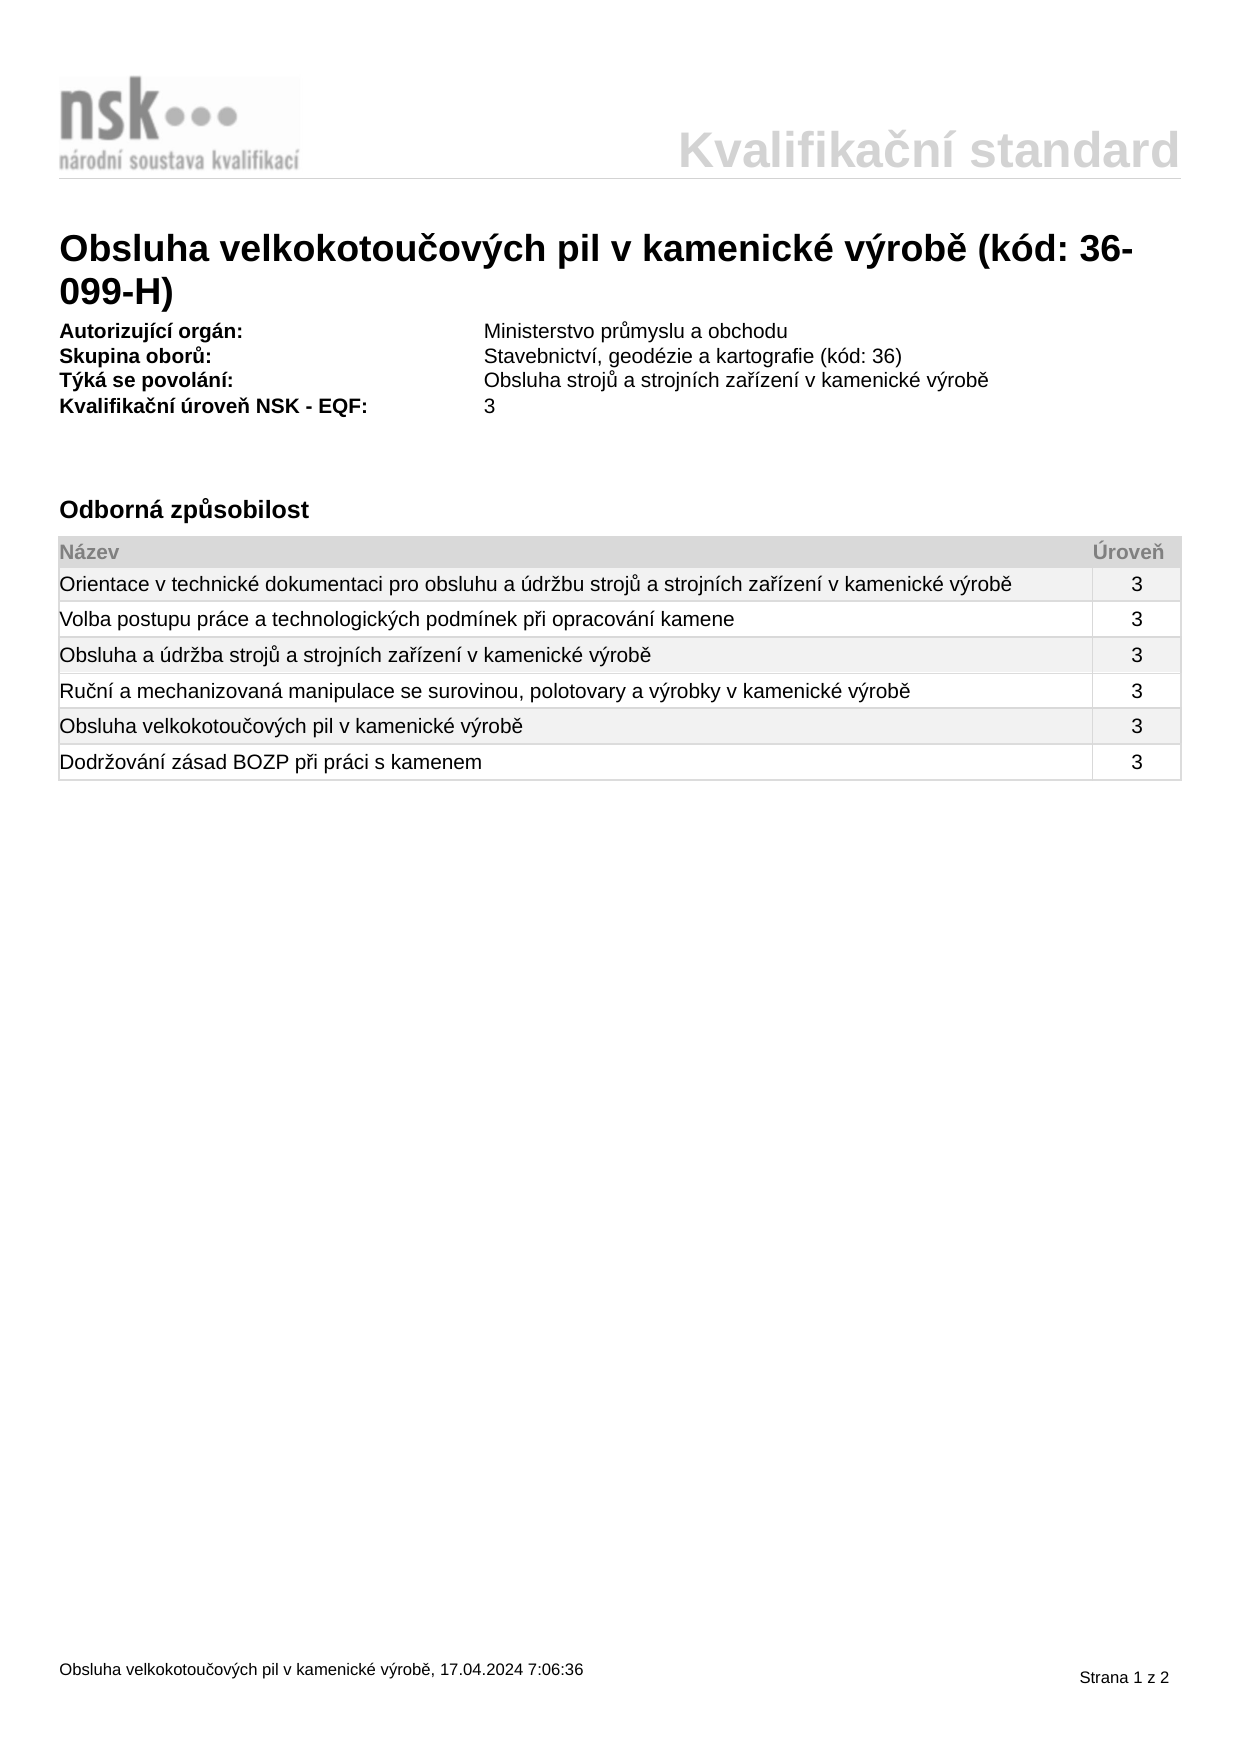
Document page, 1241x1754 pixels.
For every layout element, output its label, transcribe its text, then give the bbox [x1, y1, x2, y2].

table_cell Ministerstvo průmyslu a obchodu [484, 319, 1181, 344]
table_cell [1169, 524, 1181, 536]
table_cell [59, 313, 483, 319]
table_cell [484, 196, 620, 224]
table_cell [484, 524, 620, 536]
table_cell [862, 418, 1093, 489]
table_cell [626, 781, 862, 1079]
table_cell [484, 313, 620, 319]
table_cell [484, 1370, 620, 1659]
table_cell [862, 1370, 1093, 1659]
table_cell Volba postupu práce a technologických podmínek při opracování kamene [60, 602, 1092, 636]
table_cell [1093, 418, 1169, 489]
table_cell Stavebnictví, geodézie a kartografie (kód: 36) [484, 344, 1181, 368]
table_cell [626, 418, 862, 489]
table_cell [862, 524, 1093, 536]
table_cell [1093, 313, 1169, 319]
table_cell Autorizující orgán: [59, 319, 483, 343]
table_cell [1169, 196, 1181, 224]
table_cell Obsluha velkokotoučových pil v kamenické výrobě (kód: 36-099-H) [59, 224, 1181, 313]
table_cell [59, 172, 483, 178]
table_cell [59, 196, 483, 224]
table_header Kvalifikační standard [626, 59, 1181, 178]
table_cell Obsluha a údržba strojů a strojních zařízení v kamenické výrobě [60, 638, 1092, 672]
table_cell 3 [1093, 709, 1180, 743]
table_cell Název [60, 538, 1092, 566]
table_cell [620, 524, 626, 536]
table_cell [862, 196, 1093, 224]
table_cell Orientace v technické dokumentaci pro obsluhu a údržbu strojů a strojních zařízení v kamenické výrobě [60, 568, 1092, 600]
table_cell [1169, 418, 1181, 489]
table_cell [620, 1079, 626, 1370]
table_cell Obsluha velkokotoučových pil v kamenické výrobě [60, 709, 1092, 743]
table_cell [1169, 1370, 1181, 1659]
table_cell Strana 1 z 2 [862, 1660, 1169, 1696]
table_cell [59, 1079, 483, 1370]
table_cell 3 [1093, 568, 1180, 600]
table_cell 3 [1093, 674, 1180, 707]
table_cell [1093, 781, 1169, 1079]
table_cell [59, 1370, 483, 1659]
table_cell [1169, 781, 1181, 1079]
table_cell [862, 313, 1093, 319]
table_cell [626, 313, 862, 319]
table_cell [626, 196, 862, 224]
table_cell Dodržování zásad BOZP při práci s kamenem [60, 745, 1092, 779]
table_cell [484, 172, 620, 178]
table_cell [620, 1370, 626, 1659]
table_cell 3 [1093, 638, 1180, 672]
table_cell Kvalifikační úroveň NSK - EQF: [59, 394, 483, 417]
table_cell [484, 418, 620, 489]
table_cell [1093, 1370, 1169, 1659]
table_cell [1169, 1079, 1181, 1370]
table_cell [862, 781, 1093, 1079]
table_cell [59, 524, 483, 536]
table_cell [1169, 1660, 1181, 1696]
table_cell Úroveň [1093, 538, 1180, 566]
table_cell [620, 196, 626, 224]
table_cell [626, 1370, 862, 1659]
table_cell 3 [484, 394, 1181, 417]
table_cell 3 [1093, 745, 1180, 779]
table_cell [862, 1079, 1093, 1370]
table_cell [484, 1079, 620, 1370]
table_cell [59, 781, 483, 1079]
table_cell Ruční a mechanizovaná manipulace se surovinou, polotovary a výrobky v kamenické výrobě [60, 674, 1092, 707]
table_cell [1093, 1079, 1169, 1370]
table_cell 3 [1093, 602, 1180, 636]
table_cell [59, 418, 483, 489]
table_cell [626, 524, 862, 536]
table_cell [1093, 196, 1169, 224]
table_cell [1169, 313, 1181, 319]
table_cell Obsluha strojů a strojních zařízení v kamenické výrobě [484, 368, 1181, 393]
table_cell [59, 179, 1181, 196]
table_cell Skupina oborů: [59, 344, 483, 368]
table_cell Týká se povolání: [59, 368, 483, 392]
table_cell [626, 1079, 862, 1370]
table_cell Obsluha velkokotoučových pil v kamenické výrobě, 17.04.2024 7:06:36 [59, 1660, 862, 1696]
picture [58, 59, 621, 172]
table_cell Odborná způsobilost [59, 490, 1181, 524]
table_header [621, 59, 626, 172]
table_cell [484, 781, 620, 1079]
table_cell [620, 781, 626, 1079]
table_cell [620, 418, 626, 489]
table_cell [1093, 524, 1169, 536]
